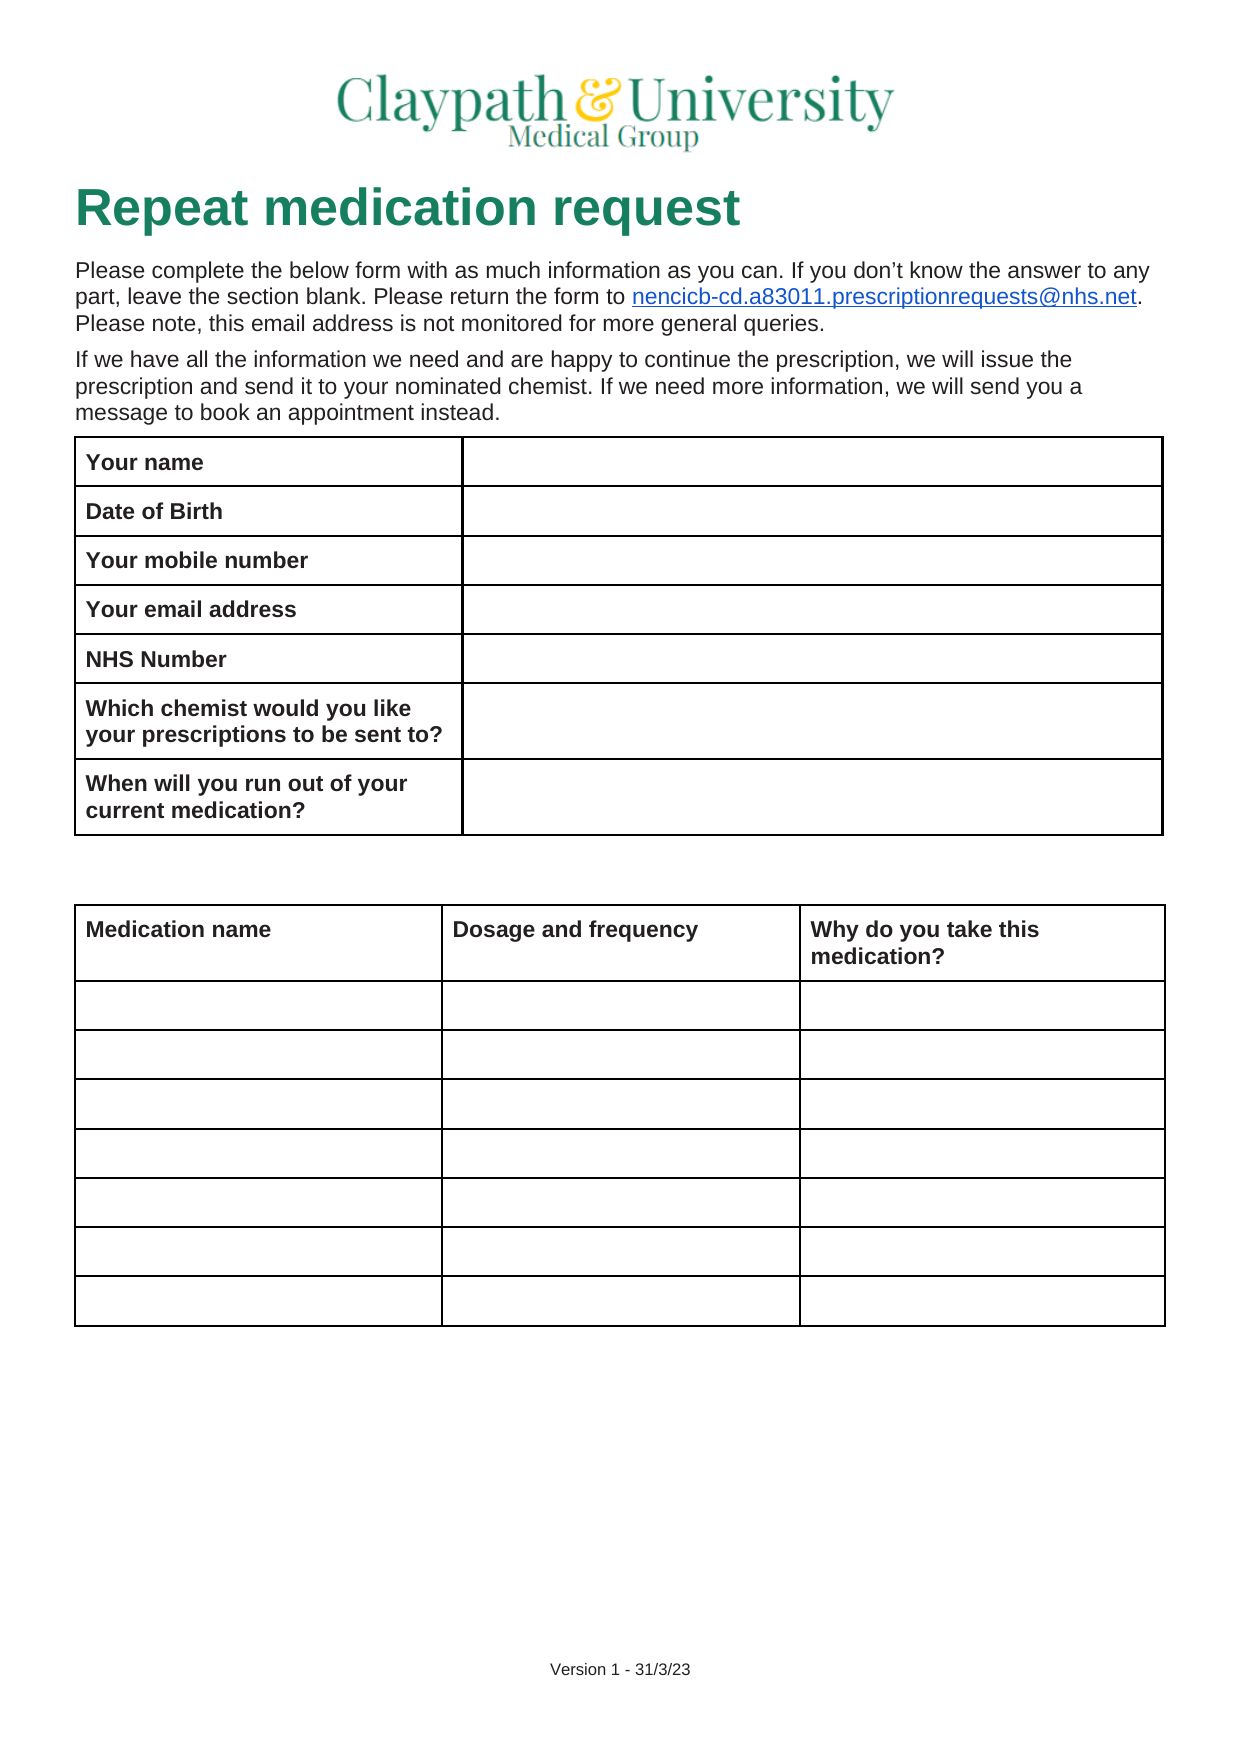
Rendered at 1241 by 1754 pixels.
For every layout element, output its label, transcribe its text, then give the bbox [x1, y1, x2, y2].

table_cell [76, 1080, 441, 1127]
table_cell [801, 1277, 1164, 1324]
table_cell [76, 982, 441, 1029]
table_header Dosage and frequency [443, 906, 799, 979]
title Repeat medication request [75, 176, 1165, 236]
table_header Why do you take this medication? [801, 906, 1164, 979]
table_cell [464, 586, 1161, 633]
table_cell Your email address [76, 586, 461, 633]
text If we have all the information we need and are happy to continue the prescription, we will issue the prescription and send it to your nominated chemist. If we need more information, we will send you a message to book an appointment instead. [75, 346, 1165, 426]
table_cell Date of Birth [76, 487, 461, 534]
table_cell [443, 1130, 799, 1177]
table_cell [76, 1031, 441, 1078]
table_cell [443, 1228, 799, 1275]
table_cell [443, 1080, 799, 1127]
table_cell [801, 1179, 1164, 1226]
table_cell Which chemist would you like your prescriptions to be sent to? [76, 684, 461, 758]
table_cell [76, 1179, 441, 1226]
table_cell [76, 1130, 441, 1177]
table_cell [76, 1228, 441, 1275]
table_header Medication name [76, 906, 441, 979]
table_cell [801, 1228, 1164, 1275]
table_cell [801, 1080, 1164, 1127]
text Please complete the below form with as much information as you can. If you don’t know the answer to any part, leave the section blank. Please return the form to nencicb-cd.a83011.prescriptionrequests@nhs.net. Please note, this email address is not monitored for more general queries. [75, 257, 1165, 336]
table_cell [464, 635, 1161, 682]
table_cell Your mobile number [76, 537, 461, 584]
table_cell [443, 1179, 799, 1226]
table_cell [464, 684, 1161, 758]
table_cell [443, 1277, 799, 1324]
table_cell [464, 487, 1161, 534]
table_cell [801, 1130, 1164, 1177]
table_cell When will you run out of your current medication? [76, 760, 461, 833]
table_cell [76, 1277, 441, 1324]
table_cell [443, 1031, 799, 1078]
picture [329, 44, 911, 169]
table_header [464, 438, 1161, 485]
table_cell [464, 537, 1161, 584]
table_cell [801, 1031, 1164, 1078]
table_cell [443, 982, 799, 1029]
table_header Your name [76, 438, 461, 485]
table_cell [464, 760, 1161, 833]
table_cell NHS Number [76, 635, 461, 682]
table_cell [801, 982, 1164, 1029]
